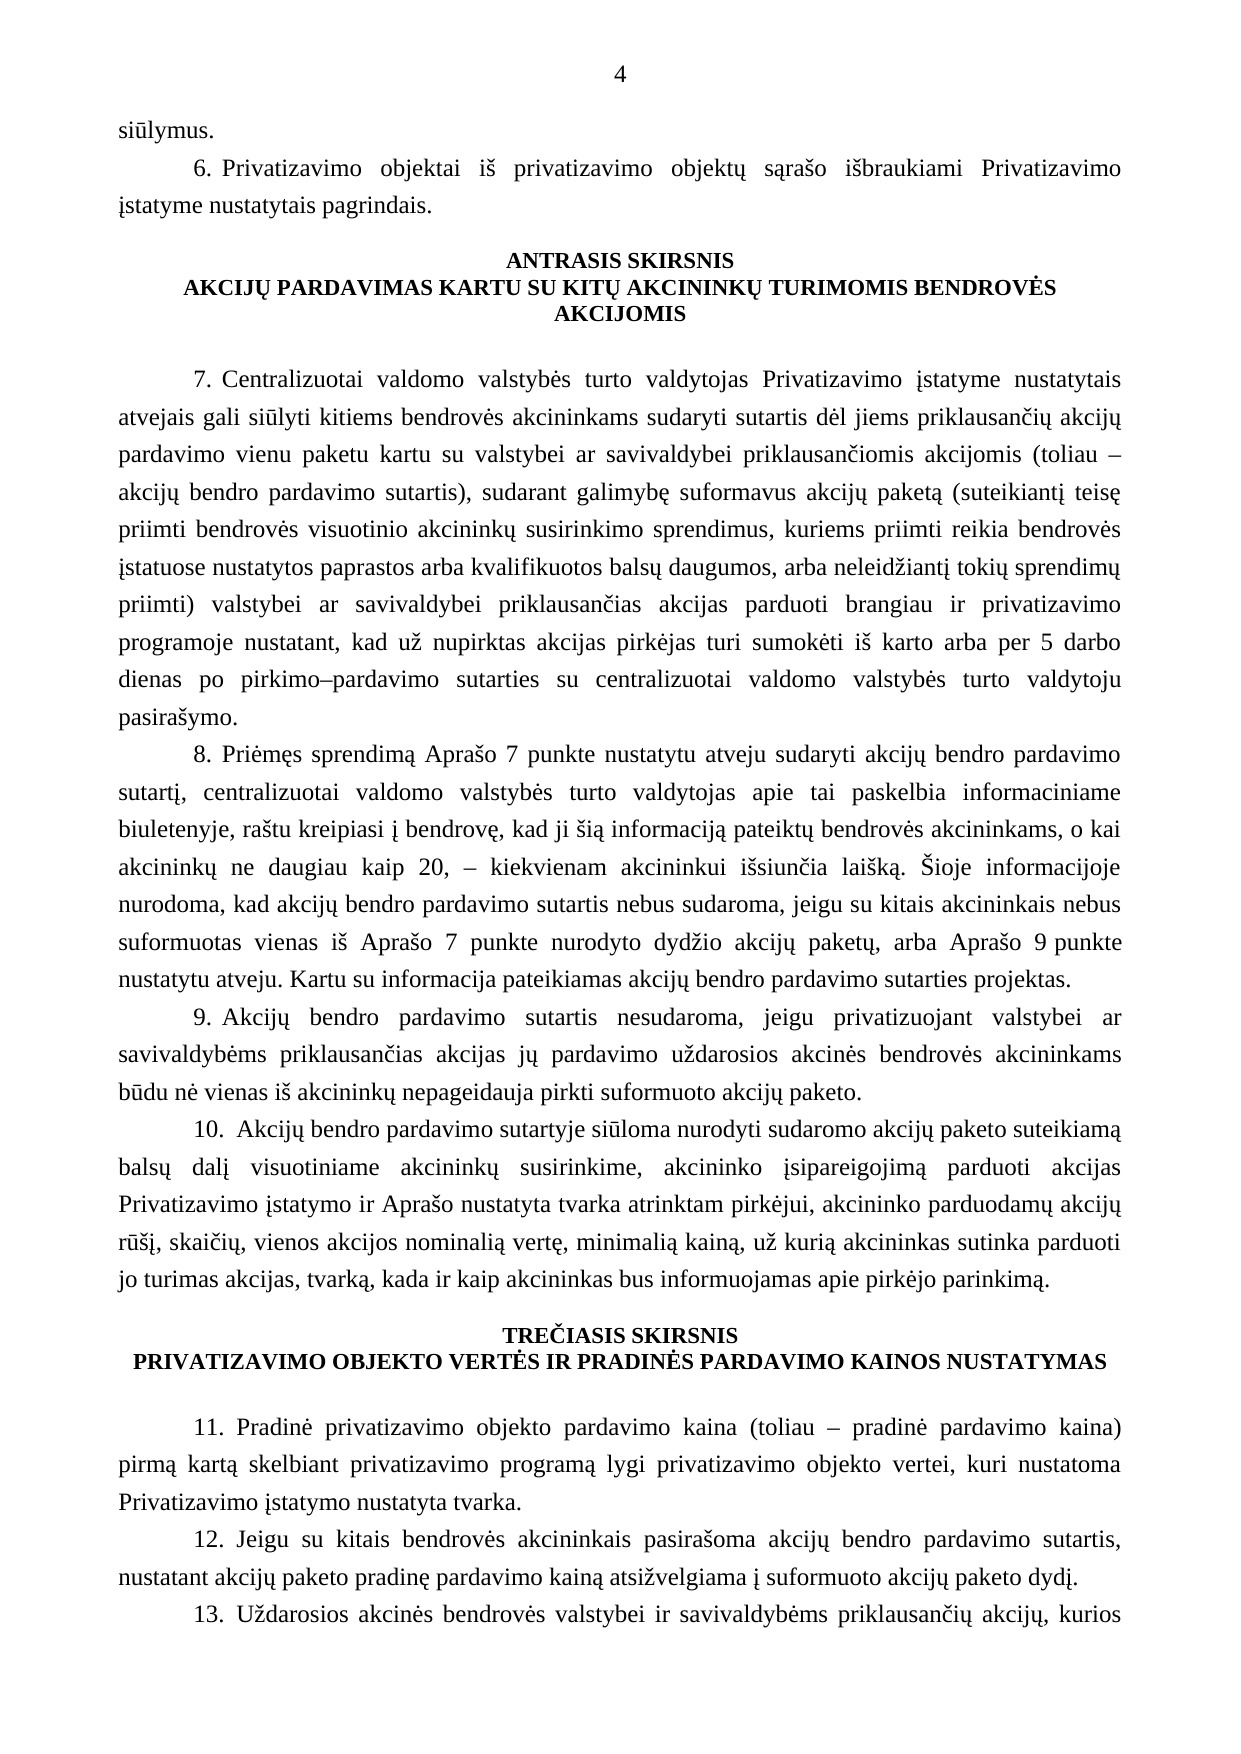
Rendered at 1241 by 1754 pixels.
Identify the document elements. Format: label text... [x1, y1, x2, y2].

text 10. Akcijų bendro pardavimo sutartyje siūloma nurodyti sudaromo akcijų paketo suteikiamą balsų dalį visuotiniame akcininkų susirinkime, akcininko įsipareigojimą parduoti akcijas Privatizavimo įstatymo ir Aprašo nustatyta tvarka atrinktam pirkėjui, akcininko parduodamų akcijų rūšį, skaičių, vienos akcijos nominalią vertę, minimalią kainą, už kurią akcininkas sutinka parduoti jo turimas akcijas, tvarką, kada ir kaip akcininkas bus informuojamas apie pirkėjo parinkimą. [118, 1105, 1122, 1293]
text 8. Priėmęs sprendimą Aprašo 7 punkte nustatytu atveju sudaryti akcijų bendro pardavimo sutartį, centralizuotai valdomo valstybės turto valdytojas apie tai paskelbia informaciniame biuletenyje, raštu kreipiasi į bendrovę, kad ji šią informaciją pateiktų bendrovės akcininkams, o kai akcininkų ne daugiau kaip 20, – kiekvienam akcininkui išsiunčia laišką. Šioje informacijoje nurodoma, kad akcijų bendro pardavimo sutartis nebus sudaroma, jeigu su kitais akcininkais nebus suformuotas vienas iš Aprašo 7 punkte nurodyto dydžio akcijų paketų, arba Aprašo 9 punkte nustatytu atveju. Kartu su informacija pateikiamas akcijų bendro pardavimo sutarties projektas. [118, 730, 1122, 993]
text PRIVATIZAVIMO OBJEKTO VERTĖS IR PRADINĖS PARDAVIMO KAINOS NUSTATYMAS [118, 1348, 1122, 1374]
text 13. Uždarosios akcinės bendrovės valstybei ir savivaldybėms priklausančių akcijų, kurios [118, 1591, 1122, 1628]
text 9. Akcijų bendro pardavimo sutartis nesudaroma, jeigu privatizuojant valstybei ar savivaldybėms priklausančias akcijas jų pardavimo uždarosios akcinės bendrovės akcininkams būdu nė vienas iš akcininkų nepageidauja pirkti suformuoto akcijų paketo. [118, 993, 1122, 1105]
text 11. Pradinė privatizavimo objekto pardavimo kaina (toliau – pradinė pardavimo kaina) pirmą kartą skelbiant privatizavimo programą lygi privatizavimo objekto vertei, kuri nustatoma Privatizavimo įstatymo nustatyta tvarka. [118, 1403, 1122, 1516]
text 6. Privatizavimo objektai iš privatizavimo objektų sąrašo išbraukiami Privatizavimo įstatyme nustatytais pagrindais. [118, 144, 1122, 219]
text 12. Jeigu su kitais bendrovės akcininkais pasirašoma akcijų bendro pardavimo sutartis, nustatant akcijų paketo pradinę pardavimo kainą atsižvelgiama į suformuoto akcijų paketo dydį. [118, 1516, 1122, 1591]
text siūlymus. [118, 106, 1122, 144]
text ANTRASIS SKIRSNIS [118, 248, 1122, 274]
text TREČIASIS SKIRSNIS [118, 1322, 1122, 1348]
text 7. Centralizuotai valdomo valstybės turto valdytojas Privatizavimo įstatyme nustatytais atvejais gali siūlyti kitiems bendrovės akcininkams sudaryti sutartis dėl jiems priklausančių akcijų pardavimo vienu paketu kartu su valstybei ar savivaldybei priklausančiomis akcijomis (toliau – akcijų bendro pardavimo sutartis), sudarant galimybę suformavus akcijų paketą (suteikiantį teisę priimti bendrovės visuotinio akcininkų susirinkimo sprendimus, kuriems priimti reikia bendrovės įstatuose nustatytos paprastos arba kvalifikuotos balsų daugumos, arba neleidžiantį tokių sprendimų priimti) valstybei ar savivaldybei priklausančias akcijas parduoti brangiau ir privatizavimo programoje nustatant, kad už nupirktas akcijas pirkėjas turi sumokėti iš karto arba per 5 darbo dienas po pirkimo–pardavimo sutarties su centralizuotai valdomo valstybės turto valdytoju pasirašymo. [118, 355, 1122, 730]
text AKCIJŲ PARDAVIMAS KARTU SU KITŲ AKCININKŲ TURIMOMIS BENDROVĖS AKCIJOMIS [118, 274, 1122, 327]
